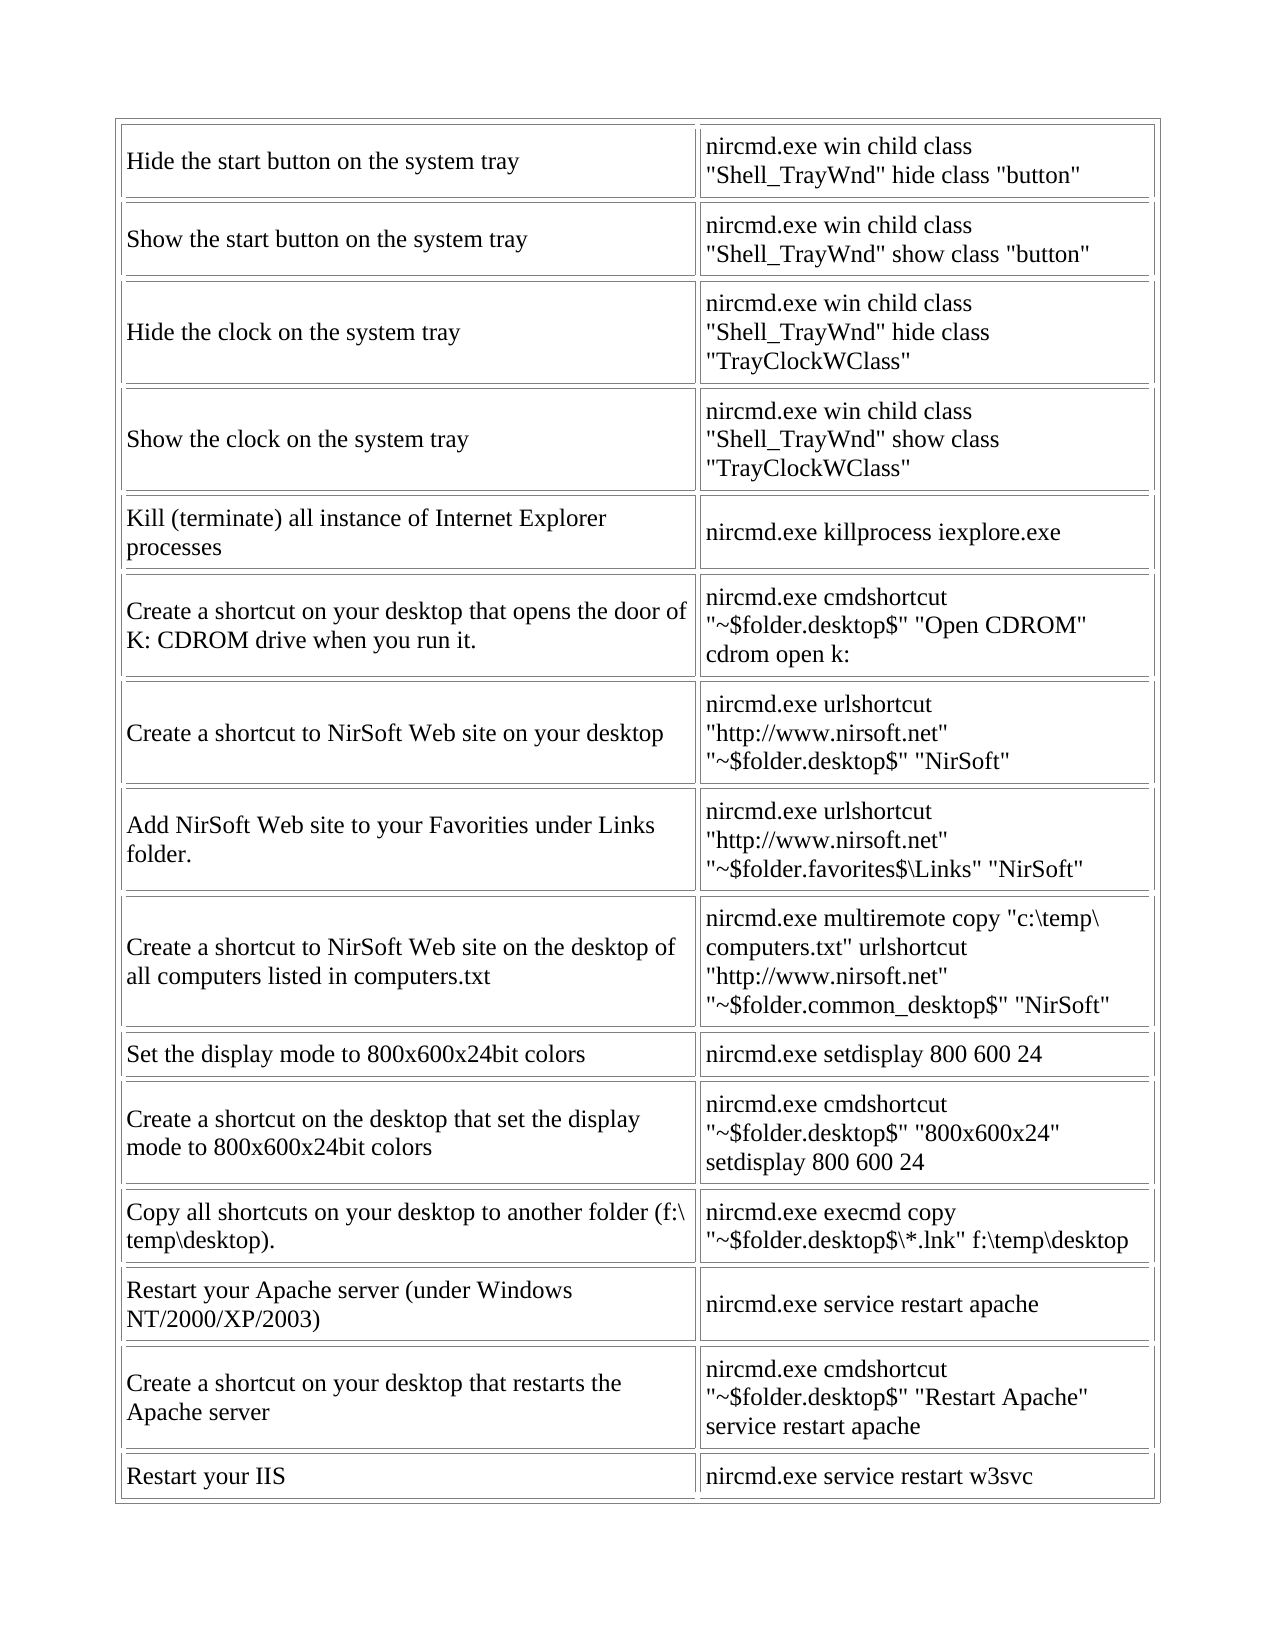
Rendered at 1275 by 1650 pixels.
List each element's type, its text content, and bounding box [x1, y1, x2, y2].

table_cell Hide the clock on the system tray [118, 275, 698, 382]
table_cell nircmd.exe setdisplay 800 600 24 [698, 1026, 1157, 1076]
table_cell nircmd.exe win child class "Shell_TrayWnd" show class "button" [698, 197, 1157, 275]
table_cell Create a shortcut to NirSoft Web site on the desktop of all computers listed in computers.txt [118, 890, 698, 1026]
table_cell nircmd.exe service restart apache [698, 1262, 1157, 1340]
table_cell nircmd.exe execmd copy "~$folder.desktop$\*.lnk" f:\temp\desktop [698, 1183, 1157, 1262]
table_cell Copy all shortcuts on your desktop to another folder (f:\temp\desktop). [118, 1183, 698, 1262]
table_cell Add NirSoft Web site to your Favorities under Links folder. [118, 783, 698, 890]
table_cell nircmd.exe killprocess iexplore.exe [698, 490, 1157, 568]
table_cell nircmd.exe service restart w3svc [698, 1448, 1157, 1497]
table_cell Create a shortcut to NirSoft Web site on your desktop [118, 676, 698, 783]
table_cell nircmd.exe urlshortcut "http://www.nirsoft.net" "~$folder.desktop$" "NirSoft" [698, 676, 1157, 783]
table_cell nircmd.exe urlshortcut "http://www.nirsoft.net" "~$folder.favorites$\Links" "NirSoft" [698, 783, 1157, 890]
table_cell Hide the start button on the system tray [118, 119, 698, 197]
table_cell nircmd.exe multiremote copy "c:\temp\computers.txt" urlshortcut "http://www.nirsoft.net" "~$folder.common_desktop$" "NirSoft" [698, 890, 1157, 1026]
table_cell Set the display mode to 800x600x24bit colors [118, 1026, 698, 1076]
table_cell Show the start button on the system tray [118, 197, 698, 275]
table_cell Show the clock on the system tray [118, 383, 698, 490]
table_cell nircmd.exe cmdshortcut "~$folder.desktop$" "Open CDROM" cdrom open k: [698, 568, 1157, 676]
table_cell nircmd.exe win child class "Shell_TrayWnd" show class "TrayClockWClass" [698, 383, 1157, 490]
table_cell Restart your Apache server (under Windows NT/2000/XP/2003) [118, 1262, 698, 1340]
table_cell nircmd.exe cmdshortcut "~$folder.desktop$" "800x600x24" setdisplay 800 600 24 [698, 1076, 1157, 1183]
table_cell nircmd.exe win child class "Shell_TrayWnd" hide class "TrayClockWClass" [698, 275, 1157, 382]
table_cell nircmd.exe win child class "Shell_TrayWnd" hide class "button" [698, 119, 1157, 197]
table_cell Kill (terminate) all instance of Internet Explorer processes [118, 490, 698, 568]
table_cell Create a shortcut on the desktop that set the display mode to 800x600x24bit colors [118, 1076, 698, 1183]
table_cell Restart your IIS [118, 1448, 698, 1497]
table_cell nircmd.exe cmdshortcut "~$folder.desktop$" "Restart Apache" service restart apache [698, 1340, 1157, 1448]
table_cell Create a shortcut on your desktop that restarts the Apache server [118, 1340, 698, 1448]
table_cell Create a shortcut on your desktop that opens the door of K: CDROM drive when you run it. [118, 568, 698, 676]
